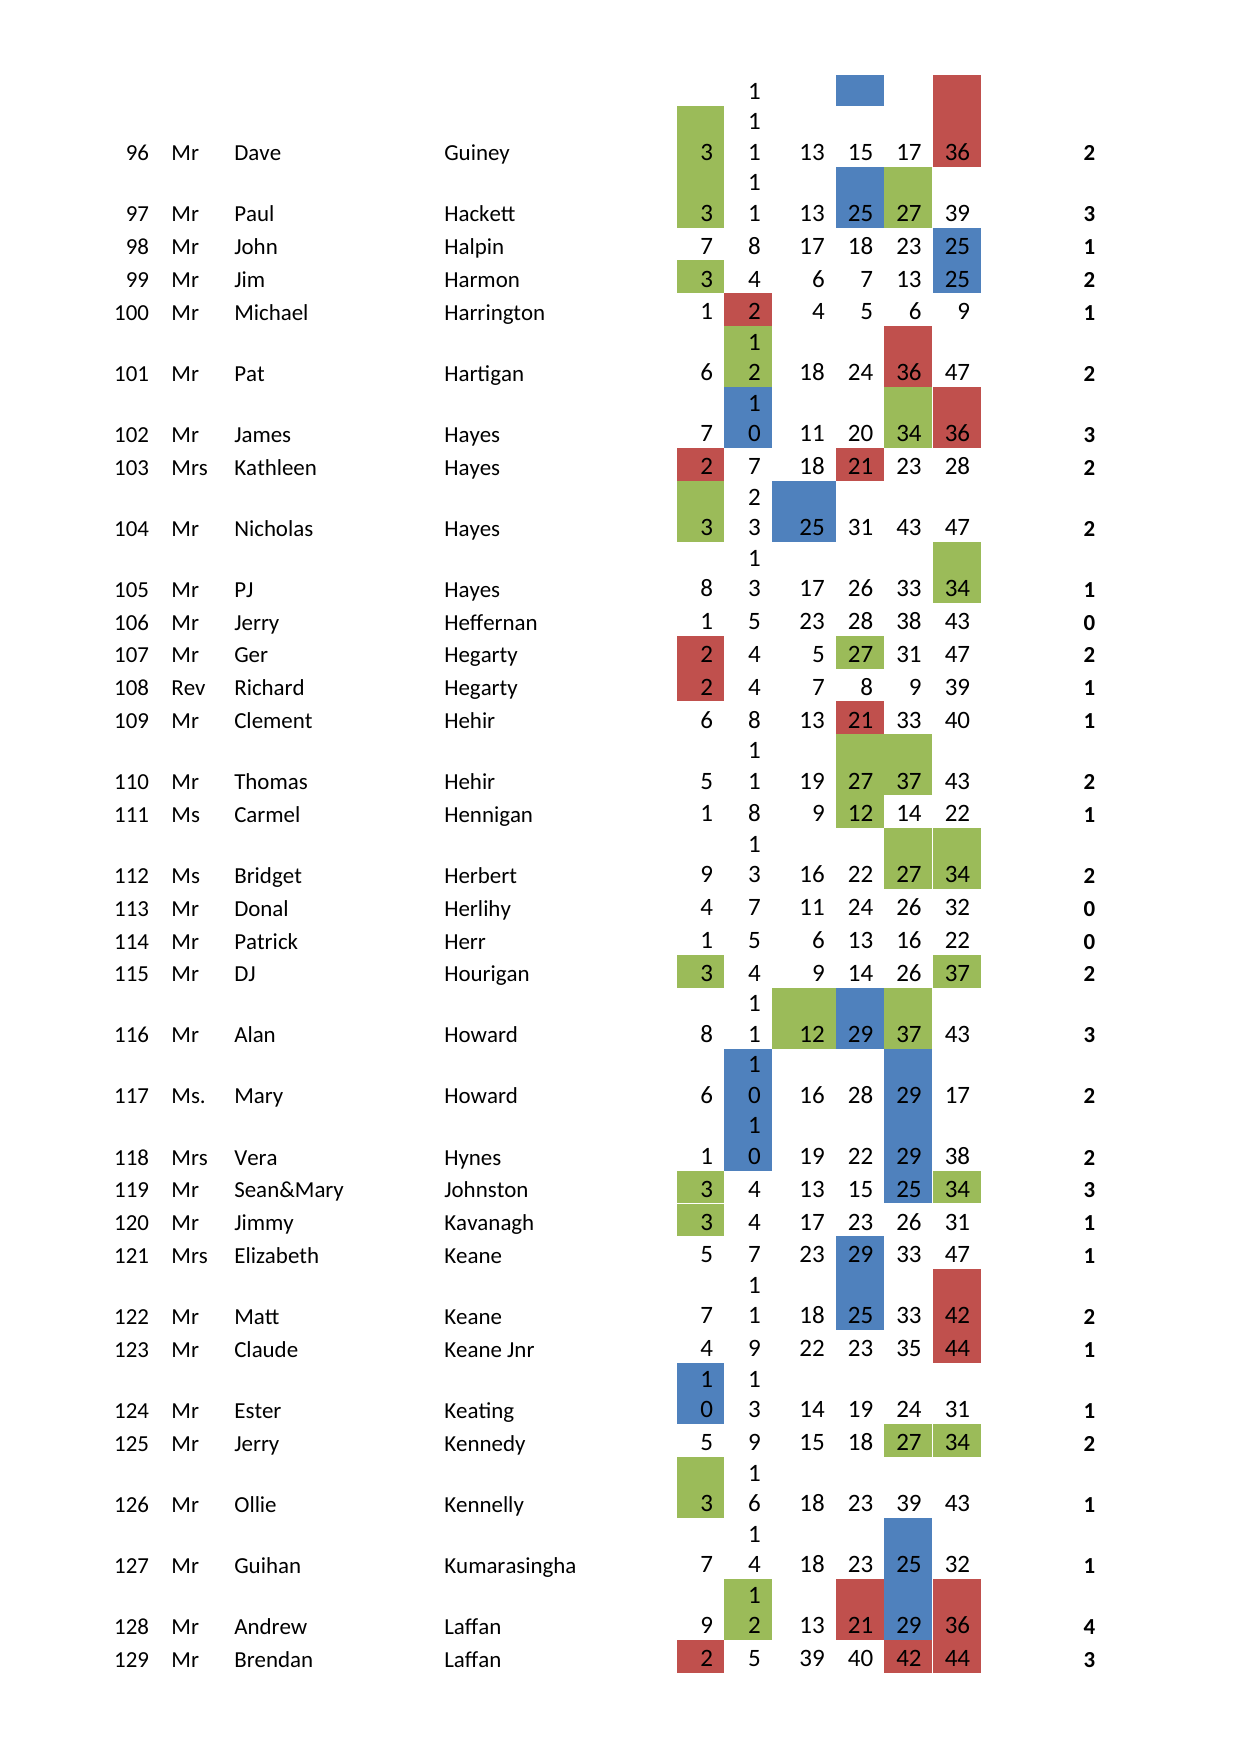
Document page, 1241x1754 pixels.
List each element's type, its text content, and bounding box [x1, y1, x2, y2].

table_cell 38 [884, 603, 932, 636]
table_cell [884, 75, 932, 106]
table_cell 15 [836, 1171, 884, 1203]
table_cell 26 [884, 1204, 932, 1236]
table_cell 18 [836, 1424, 884, 1457]
table_cell 9 [772, 955, 836, 988]
table_cell 27 [884, 167, 932, 228]
table_cell 23 [772, 603, 836, 636]
table_cell 1 [1048, 1363, 1131, 1424]
table_cell 24 [884, 1363, 932, 1424]
table_cell Mr [160, 260, 223, 293]
table_cell 1 [1048, 1236, 1131, 1269]
table_cell [85, 75, 160, 106]
table_cell Mr [160, 293, 223, 326]
table_cell 12 [724, 1579, 772, 1640]
table_cell 11 [724, 106, 772, 167]
table_cell 6 [884, 293, 932, 326]
table_cell 1 [677, 603, 724, 636]
table_cell Laffan [433, 1640, 677, 1673]
table_cell 2 [677, 669, 724, 701]
table_cell 18 [772, 448, 836, 481]
table_cell Heffernan [433, 603, 677, 636]
table_cell Brendan [223, 1640, 433, 1673]
table_cell 118 [85, 1110, 160, 1171]
table_cell Thomas [223, 734, 433, 795]
table_cell Mr [160, 701, 223, 734]
table_cell [981, 75, 1047, 106]
table_cell 114 [85, 922, 160, 955]
table_cell 3 [1048, 387, 1131, 448]
table_cell 10 [724, 387, 772, 448]
table_cell Hourigan [433, 955, 677, 988]
table_cell Hehir [433, 701, 677, 734]
table_cell [981, 481, 1047, 542]
table_cell Herr [433, 922, 677, 955]
table_cell Hynes [433, 1110, 677, 1171]
table_cell 106 [85, 603, 160, 636]
table_cell Mr [160, 603, 223, 636]
table_cell 34 [933, 542, 981, 603]
table_cell 113 [85, 889, 160, 922]
table_cell 43 [933, 603, 981, 636]
table_cell [981, 1640, 1047, 1673]
table_cell 25 [836, 1269, 884, 1330]
table_cell [981, 889, 1047, 922]
table_cell [981, 922, 1047, 955]
table_cell [981, 228, 1047, 260]
table_cell Herbert [433, 828, 677, 889]
table_cell 31 [836, 481, 884, 542]
table_cell 27 [836, 636, 884, 669]
table_cell 1 [677, 922, 724, 955]
table_cell 8 [836, 669, 884, 701]
table_cell [981, 636, 1047, 669]
table_cell 17 [933, 1049, 981, 1110]
table_cell Pat [223, 326, 433, 387]
table_cell 12 [772, 988, 836, 1049]
table_cell 1 [1048, 293, 1131, 326]
table_cell Ms [160, 795, 223, 828]
table_cell DJ [223, 955, 433, 988]
table_cell 44 [933, 1330, 981, 1363]
table_cell Jimmy [223, 1204, 433, 1236]
table_cell 1 [1048, 795, 1131, 828]
table_cell 2 [1048, 1269, 1131, 1330]
table_cell 38 [933, 1110, 981, 1171]
table_cell Mr [160, 1424, 223, 1457]
table_cell 27 [836, 734, 884, 795]
table_cell Hayes [433, 481, 677, 542]
table_cell 13 [724, 828, 772, 889]
table_cell [981, 795, 1047, 828]
table_cell [981, 1363, 1047, 1424]
table_cell 13 [772, 701, 836, 734]
table_cell [836, 75, 884, 106]
table_cell 5 [677, 734, 724, 795]
table_cell 47 [933, 326, 981, 387]
table_cell [981, 1049, 1047, 1110]
table_cell 32 [933, 889, 981, 922]
table_cell 24 [836, 889, 884, 922]
table_cell [981, 988, 1047, 1049]
table_cell Mrs [160, 448, 223, 481]
table_cell [981, 1236, 1047, 1269]
table_cell 16 [772, 828, 836, 889]
table_cell Mr [160, 1204, 223, 1236]
table_cell 4 [677, 889, 724, 922]
table_cell 12 [724, 326, 772, 387]
table_cell [981, 603, 1047, 636]
table_cell 15 [772, 1424, 836, 1457]
table_cell Howard [433, 1049, 677, 1110]
table_cell 5 [724, 1640, 772, 1673]
table_cell Mr [160, 1457, 223, 1518]
table_cell 27 [884, 1424, 932, 1457]
table_cell 28 [836, 603, 884, 636]
table_cell Hehir [433, 734, 677, 795]
table_cell Ms. [160, 1049, 223, 1110]
table_cell 101 [85, 326, 160, 387]
table_cell 2 [677, 1640, 724, 1673]
table_cell Mr [160, 1518, 223, 1579]
table_cell Keating [433, 1363, 677, 1424]
table_cell 39 [933, 167, 981, 228]
table_cell 11 [724, 734, 772, 795]
table_cell 13 [772, 106, 836, 167]
table_cell Guihan [223, 1518, 433, 1579]
table_cell [981, 1518, 1047, 1579]
table_cell 8 [724, 795, 772, 828]
table_cell 110 [85, 734, 160, 795]
table_cell 2 [1048, 636, 1131, 669]
table_cell 128 [85, 1579, 160, 1640]
table_cell [981, 1579, 1047, 1640]
table_cell 29 [884, 1579, 932, 1640]
table_cell Vera [223, 1110, 433, 1171]
table_cell 43 [884, 481, 932, 542]
table_cell Claude [223, 1330, 433, 1363]
table_cell Laffan [433, 1579, 677, 1640]
table_cell 31 [933, 1204, 981, 1236]
table_cell 2 [1048, 326, 1131, 387]
table_cell 43 [933, 1457, 981, 1518]
table_cell Sean&Mary [223, 1171, 433, 1203]
table_cell 13 [772, 1579, 836, 1640]
table_cell [981, 1110, 1047, 1171]
table_cell 18 [772, 326, 836, 387]
table_cell 3 [677, 481, 724, 542]
table_cell 9 [677, 828, 724, 889]
table_cell Mr [160, 387, 223, 448]
table_cell 8 [677, 542, 724, 603]
table_cell 108 [85, 669, 160, 701]
table_cell 29 [884, 1049, 932, 1110]
table_cell 25 [933, 260, 981, 293]
table_cell 36 [933, 106, 981, 167]
table_cell Elizabeth [223, 1236, 433, 1269]
table_cell 31 [884, 636, 932, 669]
table_cell Mr [160, 481, 223, 542]
table_cell 9 [677, 1579, 724, 1640]
table_cell 115 [85, 955, 160, 988]
table_cell 1 [1048, 701, 1131, 734]
table_cell 7 [772, 669, 836, 701]
table_cell 102 [85, 387, 160, 448]
table_cell Mr [160, 734, 223, 795]
table_cell 125 [85, 1424, 160, 1457]
table_cell [160, 75, 223, 106]
table_cell 119 [85, 1171, 160, 1203]
table_cell [981, 1171, 1047, 1203]
table_cell 18 [772, 1457, 836, 1518]
table_cell [981, 387, 1047, 448]
table_cell 100 [85, 293, 160, 326]
table_cell Keane [433, 1236, 677, 1269]
table_cell 26 [884, 889, 932, 922]
table_cell 18 [772, 1518, 836, 1579]
table_cell 1 [677, 293, 724, 326]
table_cell 25 [884, 1518, 932, 1579]
table_cell 120 [85, 1204, 160, 1236]
table_cell 3 [677, 260, 724, 293]
table_cell 0 [1048, 603, 1131, 636]
table_cell 99 [85, 260, 160, 293]
table_cell Mary [223, 1049, 433, 1110]
table_cell 4 [724, 636, 772, 669]
table_cell [981, 701, 1047, 734]
table_cell 34 [933, 828, 981, 889]
table_cell 47 [933, 636, 981, 669]
table_cell 19 [772, 1110, 836, 1171]
table_cell 1 [1048, 1518, 1131, 1579]
table_cell 13 [884, 260, 932, 293]
table_cell 5 [677, 1236, 724, 1269]
table_cell 42 [933, 1269, 981, 1330]
table_cell Jerry [223, 1424, 433, 1457]
table_cell [981, 1269, 1047, 1330]
table_cell 31 [933, 1363, 981, 1424]
table_cell 21 [836, 1579, 884, 1640]
table_cell 34 [933, 1171, 981, 1203]
table_cell 1 [724, 75, 772, 106]
table_cell [981, 734, 1047, 795]
table_cell Hennigan [433, 795, 677, 828]
table_cell Kumarasingha [433, 1518, 677, 1579]
table_cell Johnston [433, 1171, 677, 1203]
table_cell Alan [223, 988, 433, 1049]
table_cell 3 [1048, 167, 1131, 228]
table_cell 121 [85, 1236, 160, 1269]
table_cell 8 [724, 701, 772, 734]
table_cell Guiney [433, 106, 677, 167]
table_cell 123 [85, 1330, 160, 1363]
table_cell 1 [1048, 1330, 1131, 1363]
table_cell Kennedy [433, 1424, 677, 1457]
table_cell 124 [85, 1363, 160, 1424]
table_cell [981, 1457, 1047, 1518]
table_cell 5 [677, 1424, 724, 1457]
table_cell 4 [772, 293, 836, 326]
table_cell Richard [223, 669, 433, 701]
table_cell 28 [933, 448, 981, 481]
table_cell 14 [884, 795, 932, 828]
table_cell [981, 167, 1047, 228]
table_cell Hayes [433, 448, 677, 481]
table_cell 10 [724, 1049, 772, 1110]
table_cell 17 [772, 542, 836, 603]
table_cell 2 [1048, 1424, 1131, 1457]
table_cell 21 [836, 448, 884, 481]
table_cell 23 [836, 1457, 884, 1518]
table_cell 7 [677, 1269, 724, 1330]
table_cell 4 [677, 1330, 724, 1363]
table_cell 37 [933, 955, 981, 988]
table_cell 1 [677, 795, 724, 828]
table_cell 0 [1048, 889, 1131, 922]
table_cell Hegarty [433, 669, 677, 701]
table_cell 7 [724, 448, 772, 481]
table_cell 104 [85, 481, 160, 542]
table_cell 14 [724, 1518, 772, 1579]
table_cell [772, 75, 836, 106]
table_cell 96 [85, 106, 160, 167]
table_cell 47 [933, 481, 981, 542]
table_cell 11 [724, 167, 772, 228]
table_cell 23 [772, 1236, 836, 1269]
table_cell Ms [160, 828, 223, 889]
table_cell 15 [836, 106, 884, 167]
table_cell 4 [724, 1204, 772, 1236]
table_cell 33 [884, 701, 932, 734]
table_cell [981, 448, 1047, 481]
table_cell Hackett [433, 167, 677, 228]
table_cell 25 [772, 481, 836, 542]
table_cell 39 [772, 1640, 836, 1673]
table_cell 7 [677, 1518, 724, 1579]
table_cell Ester [223, 1363, 433, 1424]
table_cell 2 [677, 448, 724, 481]
table_cell 10 [724, 1110, 772, 1171]
table_cell 9 [724, 1424, 772, 1457]
table_cell 36 [884, 326, 932, 387]
table_cell 22 [836, 1110, 884, 1171]
table_cell Mr [160, 106, 223, 167]
table_cell 3 [1048, 1640, 1131, 1673]
table_cell 1 [677, 1110, 724, 1171]
table_cell Jim [223, 260, 433, 293]
table_cell 36 [933, 1579, 981, 1640]
table_cell 9 [884, 669, 932, 701]
table_cell John [223, 228, 433, 260]
table_cell 19 [836, 1363, 884, 1424]
table_cell 7 [836, 260, 884, 293]
table_cell Mr [160, 326, 223, 387]
table_cell 11 [772, 889, 836, 922]
table_cell 25 [836, 167, 884, 228]
table_cell Harmon [433, 260, 677, 293]
table_cell Mr [160, 1363, 223, 1424]
table_cell Mr [160, 955, 223, 988]
table_cell 3 [1048, 988, 1131, 1049]
table_cell 42 [884, 1640, 932, 1673]
table_cell 29 [836, 1236, 884, 1269]
table_cell 107 [85, 636, 160, 669]
table_cell 1 [1048, 1204, 1131, 1236]
table_cell [223, 75, 433, 106]
table_cell 2 [1048, 1110, 1131, 1171]
table_cell 25 [884, 1171, 932, 1203]
table_cell 19 [772, 734, 836, 795]
table_cell Patrick [223, 922, 433, 955]
table_cell 4 [724, 260, 772, 293]
table_cell 13 [772, 167, 836, 228]
table_cell 39 [933, 669, 981, 701]
table_cell Keane [433, 1269, 677, 1330]
table_cell 18 [836, 228, 884, 260]
table_cell Hegarty [433, 636, 677, 669]
table_cell 11 [724, 988, 772, 1049]
table_cell 24 [836, 326, 884, 387]
table_cell 3 [1048, 1171, 1131, 1203]
table_cell [933, 75, 981, 106]
table_cell Harrington [433, 293, 677, 326]
table_cell 5 [724, 603, 772, 636]
table_cell 1 [1048, 1457, 1131, 1518]
table_cell 2 [1048, 1049, 1131, 1110]
table_cell Carmel [223, 795, 433, 828]
table_cell 2 [1048, 260, 1131, 293]
table_cell 4 [1048, 1579, 1131, 1640]
table_cell 2 [724, 293, 772, 326]
table_cell 9 [724, 1330, 772, 1363]
table_cell [981, 293, 1047, 326]
table_cell 22 [933, 922, 981, 955]
table_cell [981, 955, 1047, 988]
table_cell [981, 1330, 1047, 1363]
table_cell Matt [223, 1269, 433, 1330]
table_cell 5 [724, 922, 772, 955]
table_cell Kavanagh [433, 1204, 677, 1236]
table_cell 5 [772, 636, 836, 669]
table_cell [981, 326, 1047, 387]
table_cell 39 [884, 1457, 932, 1518]
table_cell 109 [85, 701, 160, 734]
table_cell 17 [772, 228, 836, 260]
table_cell 6 [677, 326, 724, 387]
table_cell 33 [884, 1236, 932, 1269]
table_cell Mr [160, 1579, 223, 1640]
table_cell Mr [160, 1269, 223, 1330]
table_cell Kennelly [433, 1457, 677, 1518]
table_cell 116 [85, 988, 160, 1049]
table_cell 14 [836, 955, 884, 988]
table_cell Dave [223, 106, 433, 167]
table_cell 112 [85, 828, 160, 889]
table_cell 47 [933, 1236, 981, 1269]
table_cell Rev [160, 669, 223, 701]
table_cell 2 [677, 636, 724, 669]
table_cell 28 [836, 1049, 884, 1110]
table_cell 4 [724, 955, 772, 988]
table_cell Mr [160, 1640, 223, 1673]
table_cell 20 [836, 387, 884, 448]
table_cell 33 [884, 1269, 932, 1330]
table_cell 1 [1048, 228, 1131, 260]
table_cell 3 [677, 167, 724, 228]
table_cell [981, 669, 1047, 701]
table_cell 7 [677, 387, 724, 448]
table_cell Clement [223, 701, 433, 734]
table_cell James [223, 387, 433, 448]
table_cell Mr [160, 1171, 223, 1203]
table_cell Jerry [223, 603, 433, 636]
table_cell 26 [884, 955, 932, 988]
table_cell 43 [933, 734, 981, 795]
table_cell 2 [1048, 734, 1131, 795]
table_cell 1 [1048, 542, 1131, 603]
table_cell Mr [160, 889, 223, 922]
table_cell Mr [160, 167, 223, 228]
table_cell 27 [884, 828, 932, 889]
table_cell 36 [933, 387, 981, 448]
table_cell Howard [433, 988, 677, 1049]
table_cell 14 [772, 1363, 836, 1424]
table_cell Halpin [433, 228, 677, 260]
table_cell Hayes [433, 542, 677, 603]
table_cell 25 [933, 228, 981, 260]
table_cell 2 [1048, 481, 1131, 542]
table_cell 44 [933, 1640, 981, 1673]
table_cell 129 [85, 1640, 160, 1673]
table_cell 5 [836, 293, 884, 326]
table_cell 29 [836, 988, 884, 1049]
table_cell 3 [677, 106, 724, 167]
table_cell 22 [772, 1330, 836, 1363]
table_cell 122 [85, 1269, 160, 1330]
table_cell 34 [933, 1424, 981, 1457]
table_cell 34 [884, 387, 932, 448]
table_cell 40 [836, 1640, 884, 1673]
table_cell 16 [724, 1457, 772, 1518]
table_cell 16 [884, 922, 932, 955]
table_cell 10 [677, 1363, 724, 1424]
table_cell 9 [772, 795, 836, 828]
table_cell Bridget [223, 828, 433, 889]
table_cell 4 [724, 1171, 772, 1203]
table_cell 16 [772, 1049, 836, 1110]
table_cell 23 [884, 228, 932, 260]
table_cell 13 [772, 1171, 836, 1203]
table_cell [981, 1424, 1047, 1457]
table_cell Hayes [433, 387, 677, 448]
table_cell Donal [223, 889, 433, 922]
table_cell 12 [836, 795, 884, 828]
table_cell Paul [223, 167, 433, 228]
table_cell Mr [160, 988, 223, 1049]
table_cell 7 [724, 1236, 772, 1269]
table_cell 37 [884, 988, 932, 1049]
table_cell 2 [1048, 828, 1131, 889]
table_cell 26 [836, 542, 884, 603]
table_cell 21 [836, 701, 884, 734]
table_cell Keane Jnr [433, 1330, 677, 1363]
table_cell 103 [85, 448, 160, 481]
table_cell 23 [836, 1204, 884, 1236]
table_cell [981, 1204, 1047, 1236]
table_cell 105 [85, 542, 160, 603]
table_cell [981, 828, 1047, 889]
table_cell 13 [836, 922, 884, 955]
table_cell 43 [933, 988, 981, 1049]
table_cell 6 [772, 922, 836, 955]
table_cell 23 [884, 448, 932, 481]
table_cell 6 [677, 701, 724, 734]
table_cell 6 [677, 1049, 724, 1110]
table_cell 1 [1048, 669, 1131, 701]
table_cell Mrs [160, 1110, 223, 1171]
table_cell 2 [1048, 448, 1131, 481]
table_cell 17 [884, 106, 932, 167]
table_cell Herlihy [433, 889, 677, 922]
table_cell Andrew [223, 1579, 433, 1640]
table_cell Mrs [160, 1236, 223, 1269]
table_cell 97 [85, 167, 160, 228]
table_cell 23 [836, 1330, 884, 1363]
table_cell 37 [884, 734, 932, 795]
table_cell 6 [772, 260, 836, 293]
table_cell Mr [160, 1330, 223, 1363]
table_cell 13 [724, 542, 772, 603]
table_cell 8 [677, 988, 724, 1049]
table_cell Mr [160, 542, 223, 603]
table_cell 7 [724, 889, 772, 922]
table_cell PJ [223, 542, 433, 603]
table_cell 17 [772, 1204, 836, 1236]
table_cell 117 [85, 1049, 160, 1110]
table_cell Ollie [223, 1457, 433, 1518]
table_cell 2 [1048, 106, 1131, 167]
table_cell [981, 106, 1047, 167]
table_cell 2 [1048, 955, 1131, 988]
table_cell 23 [836, 1518, 884, 1579]
table_cell [981, 542, 1047, 603]
table_cell 111 [85, 795, 160, 828]
table_cell 0 [1048, 922, 1131, 955]
table_cell 11 [724, 1269, 772, 1330]
table_cell Nicholas [223, 481, 433, 542]
table_cell 13 [724, 1363, 772, 1424]
table_cell 32 [933, 1518, 981, 1579]
table_cell 22 [836, 828, 884, 889]
table_cell [677, 75, 724, 106]
table_cell [433, 75, 677, 106]
table_cell 35 [884, 1330, 932, 1363]
table_cell 3 [677, 1457, 724, 1518]
table_cell Michael [223, 293, 433, 326]
table_cell 23 [724, 481, 772, 542]
table_cell 18 [772, 1269, 836, 1330]
table_cell Hartigan [433, 326, 677, 387]
table_cell 4 [724, 669, 772, 701]
table_cell [981, 260, 1047, 293]
table_cell 127 [85, 1518, 160, 1579]
table_cell 11 [772, 387, 836, 448]
table_cell Kathleen [223, 448, 433, 481]
table_cell 3 [677, 1171, 724, 1203]
table_cell Mr [160, 636, 223, 669]
table_cell Mr [160, 922, 223, 955]
table_cell 7 [677, 228, 724, 260]
table_cell 126 [85, 1457, 160, 1518]
table_cell Ger [223, 636, 433, 669]
table_cell 8 [724, 228, 772, 260]
table_cell 40 [933, 701, 981, 734]
table_cell 3 [677, 1204, 724, 1236]
table_cell 29 [884, 1110, 932, 1171]
table_cell 33 [884, 542, 932, 603]
table_cell Mr [160, 228, 223, 260]
table_cell 22 [933, 795, 981, 828]
table_cell 98 [85, 228, 160, 260]
table_cell [1048, 75, 1131, 106]
table_cell 9 [933, 293, 981, 326]
table_cell 3 [677, 955, 724, 988]
